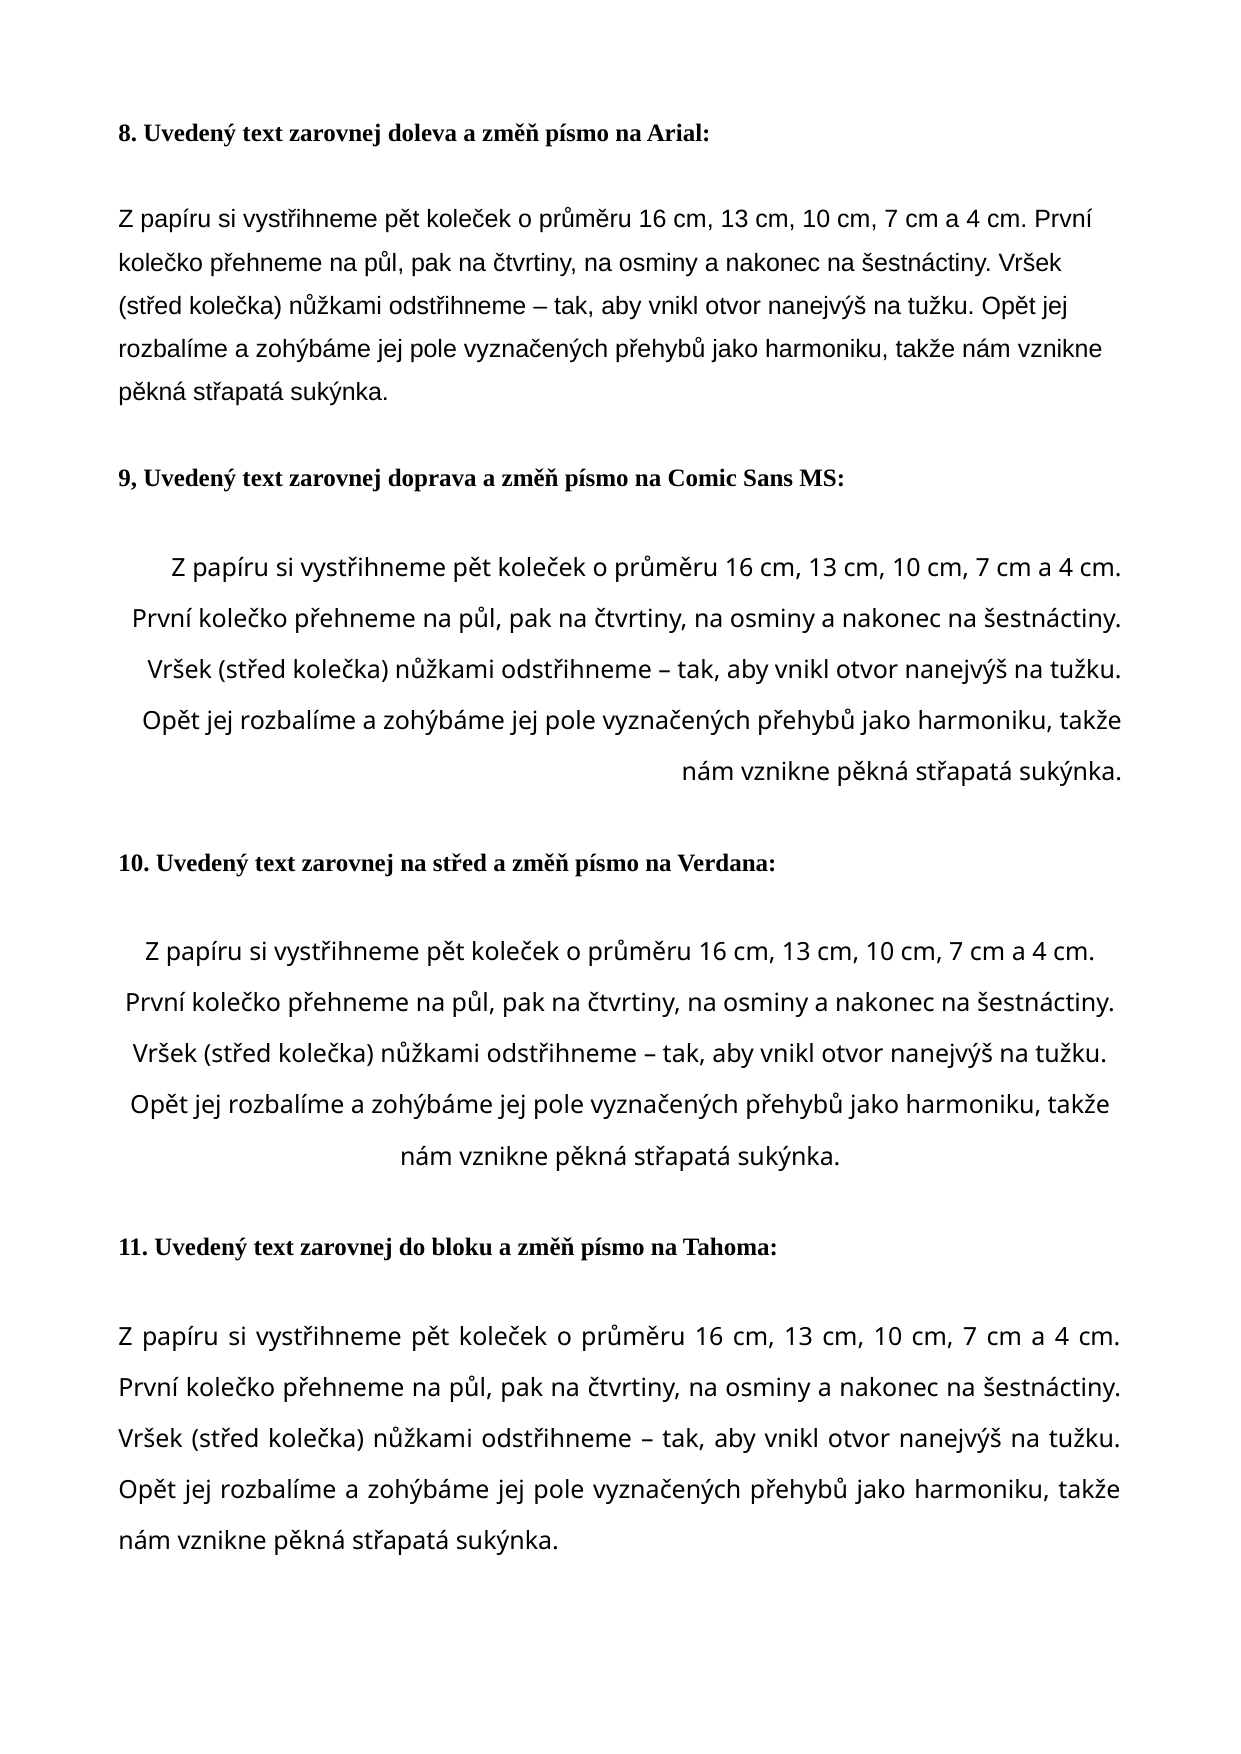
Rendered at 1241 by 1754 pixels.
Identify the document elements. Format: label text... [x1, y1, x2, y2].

text 11. Uvedený text zarovnej do bloku a změň písmo na Tahoma: [118, 1232, 1122, 1261]
text Z papíru si vystřihneme pět koleček o průměru 16 cm, 13 cm, 10 cm, 7 cm a 4 cm. První kolečko přehneme na půl, pak na čtvrtiny, na osminy a nakonec na šestnáctiny. Vršek (střed kolečka) nůžkami odstřihneme – tak, aby vnikl otvor nanejvýš na tužku. Opět jej rozbalíme a zohýbáme jej pole vyznačených přehybů jako harmoniku, takže nám vznikne pěkná střapatá sukýnka. [118, 1318, 1122, 1557]
text 8. Uvedený text zarovnej doleva a změň písmo na Arial: [118, 118, 1122, 147]
text Z papíru si vystřihneme pět koleček o průměru 16 cm, 13 cm, 10 cm, 7 cm a 4 cm. První kolečko přehneme na půl, pak na čtvrtiny, na osminy a nakonec na šestnáctiny. Vršek (střed kolečka) nůžkami odstřihneme – tak, aby vnikl otvor nanejvýš na tužku. Opět jej rozbalíme a zohýbáme jej pole vyznačených přehybů jako harmoniku, takže nám vznikne pěkná střapatá sukýnka. [118, 204, 1122, 406]
text 10. Uvedený text zarovnej na střed a změň písmo na Verdana: [118, 848, 1122, 876]
text Z papíru si vystřihneme pět koleček o průměru 16 cm, 13 cm, 10 cm, 7 cm a 4 cm. První kolečko přehneme na půl, pak na čtvrtiny, na osminy a nakonec na šestnáctiny. Vršek (střed kolečka) nůžkami odstřihneme – tak, aby vnikl otvor nanejvýš na tužku. Opět jej rozbalíme a zohýbáme jej pole vyznačených přehybů jako harmoniku, takže nám vznikne pěkná střapatá sukýnka. [118, 934, 1122, 1172]
text Z papíru si vystřihneme pět koleček o průměru 16 cm, 13 cm, 10 cm, 7 cm a 4 cm. První kolečko přehneme na půl, pak na čtvrtiny, na osminy a nakonec na šestnáctiny. Vršek (střed kolečka) nůžkami odstřihneme – tak, aby vnikl otvor nanejvýš na tužku. Opět jej rozbalíme a zohýbáme jej pole vyznačených přehybů jako harmoniku, takže nám vznikne pěkná střapatá sukýnka. [118, 549, 1122, 788]
text 9, Uvedený text zarovnej doprava a změň písmo na Comic Sans MS: [118, 463, 1122, 492]
